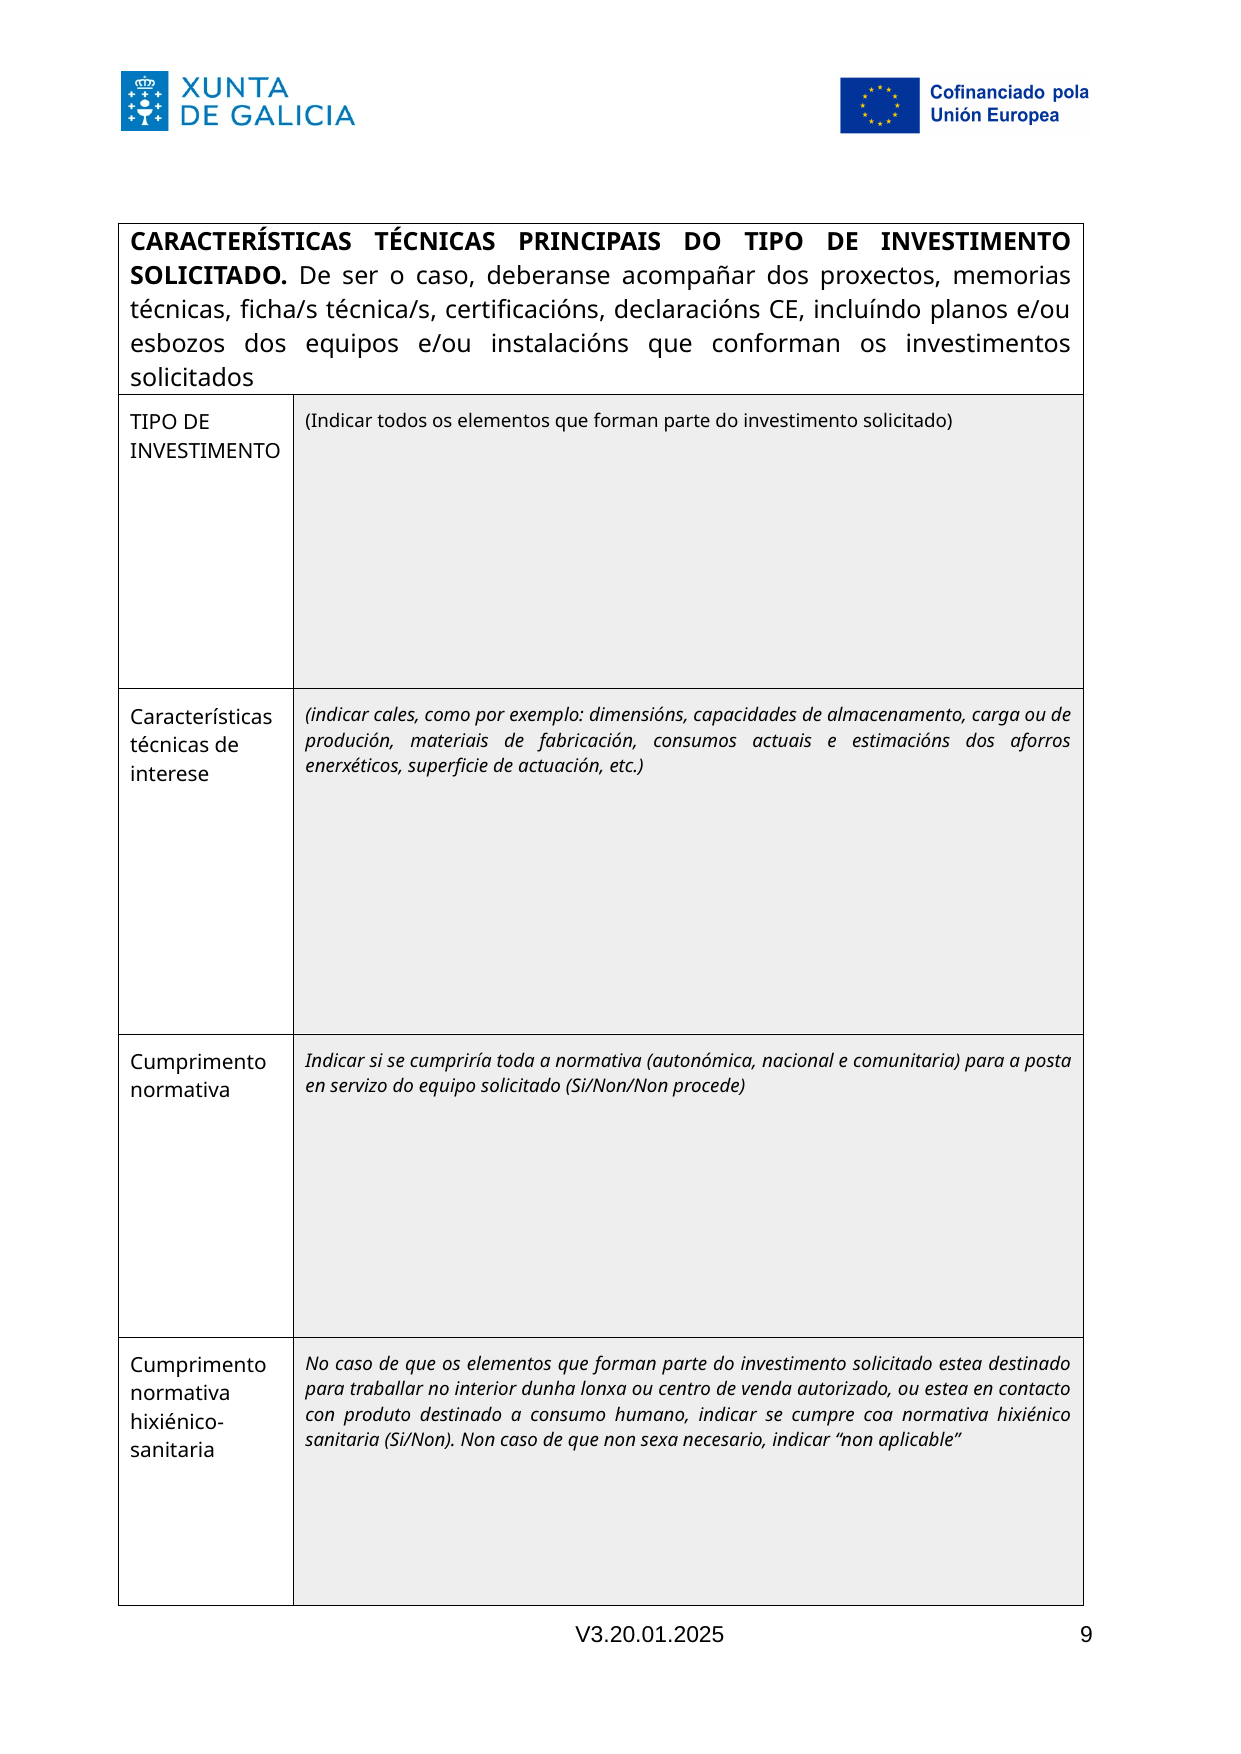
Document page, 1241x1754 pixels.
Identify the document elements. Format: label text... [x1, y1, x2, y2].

table_cell (Indicar todos os elementos que forman parte do investimento solicitado) [294, 395, 1083, 688]
picture [837, 74, 1090, 138]
table_cell Indicar si se cumpriría toda a normativa (autonómica, nacional e comunitaria) para a posta en servizo do equipo solicitado (Si/Non/Non procede) [294, 1035, 1083, 1337]
table_cell TIPO DE INVESTIMENTO [119, 395, 293, 688]
picture [121, 71, 355, 131]
table_cell Cumprimento normativa [119, 1035, 293, 1337]
table_cell [1088, 1337, 1092, 1605]
table_cell Cumprimento normativa hixiénico-sanitaria [119, 1338, 293, 1605]
table_cell [1084, 1337, 1088, 1605]
table_cell [1084, 394, 1088, 688]
table_header CARACTERÍSTICAS TÉCNICAS PRINCIPAIS DO TIPO DE INVESTIMENTO SOLICITADO. De ser o caso, deberanse acompañar dos proxectos, memorias técnicas, ficha/s técnica/s, certificacións, declaracións CE, incluíndo planos e/ou esbozos dos equipos e/ou instalacións que conforman os investimentos solicitados [119, 224, 1083, 394]
table_cell No caso de que os elementos que forman parte do investimento solicitado estea destinado para traballar no interior dunha lonxa ou centro de venda autorizado, ou estea en contacto con produto destinado a consumo humano, indicar se cumpre coa normativa hixiénico sanitaria (Si/Non). Non caso de que non sexa necesario, indicar “non aplicable” [294, 1338, 1083, 1605]
table_cell Características técnicas de interese [119, 689, 293, 1033]
table_cell [1084, 688, 1088, 1033]
table_header [1084, 223, 1088, 394]
table_header [1088, 223, 1092, 394]
table_cell [1084, 1034, 1088, 1337]
table_cell (indicar cales, como por exemplo: dimensións, capacidades de almacenamento, carga ou de produción, materiais de fabricación, consumos actuais e estimacións dos aforros enerxéticos, superficie de actuación, etc.) [294, 689, 1083, 1033]
table_cell [1088, 394, 1092, 688]
table_cell [1088, 688, 1092, 1033]
table_cell [1088, 1034, 1092, 1337]
